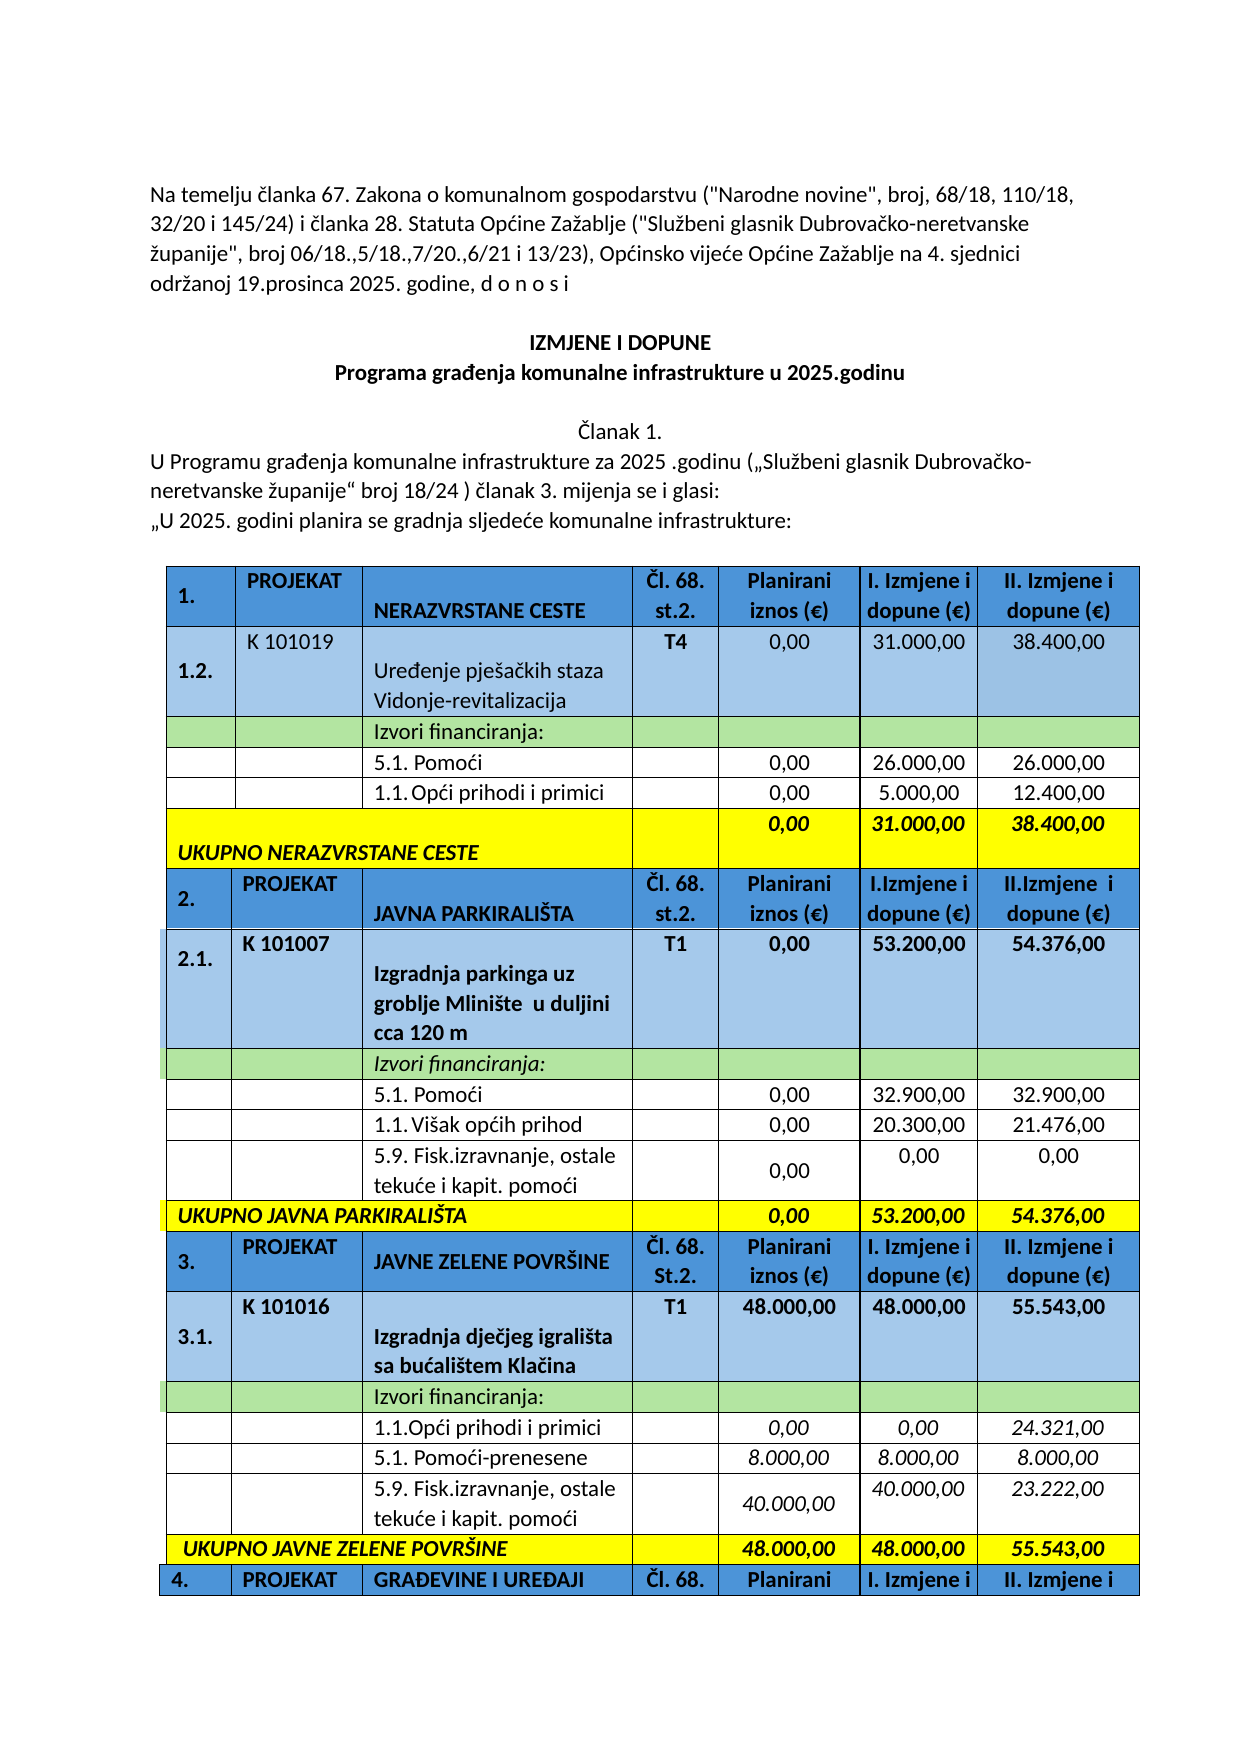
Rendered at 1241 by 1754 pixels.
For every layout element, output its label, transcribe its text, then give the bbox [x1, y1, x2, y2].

table_cell 53.200,00 [861, 930, 977, 1048]
table_header I. Izmjene i dopune (€) [861, 567, 977, 626]
table_cell [160, 716, 166, 747]
table_cell GRAĐEVINE I UREĐAJI [363, 1565, 632, 1595]
table_cell K 101007 [232, 930, 362, 1048]
table_cell Čl. 68. st.2. [633, 869, 718, 928]
table_cell 8.000,00 [861, 1444, 977, 1473]
table_cell [633, 1110, 718, 1140]
table_cell [160, 1079, 166, 1109]
table_cell PROJEKAT [232, 1565, 362, 1595]
table_cell Izvori financiranja: [363, 717, 632, 747]
table_cell 48.000,00 [861, 1292, 977, 1381]
table_cell 0,00 [719, 1413, 859, 1442]
table_cell [160, 1109, 166, 1140]
table_cell [232, 1110, 362, 1140]
table_header NERAZVRSTANE CESTE [363, 567, 632, 626]
table_cell Čl. 68. St.2. [633, 1232, 718, 1291]
table_cell [232, 1444, 362, 1473]
table_cell T1 [633, 930, 718, 1048]
table_cell [232, 1049, 362, 1079]
table_cell PROJEKAT [232, 1232, 362, 1291]
table_cell 38.400,00 [978, 809, 1139, 868]
table_cell 54.376,00 [978, 1201, 1139, 1231]
table_cell [160, 1140, 166, 1200]
table_cell JAVNA PARKIRALIŠTA [363, 869, 632, 928]
table_cell 4. [160, 1565, 231, 1595]
table_cell 31.000,00 [861, 809, 977, 868]
table_cell [633, 1444, 718, 1473]
table_cell II.Izmjene i dopune (€) [978, 869, 1139, 928]
table_header Planirani iznos (€) [719, 567, 859, 626]
table_cell [232, 1080, 362, 1109]
table_cell 0,00 [719, 809, 859, 868]
table_cell [633, 1049, 718, 1079]
table_cell [633, 1535, 718, 1564]
text IZMJENE I DOPUNE [150, 328, 1090, 356]
table_cell [160, 1443, 166, 1473]
table_cell 5.1. Pomoći [363, 748, 632, 777]
table_cell [633, 1474, 718, 1533]
table_cell [978, 1382, 1139, 1412]
table_cell [167, 748, 235, 777]
table_cell [160, 1412, 166, 1442]
table_cell PROJEKAT [232, 869, 362, 928]
table_cell [633, 1080, 718, 1109]
table_cell UKUPNO NERAZVRSTANE CESTE [167, 809, 632, 868]
table_cell [232, 1382, 362, 1412]
table_cell [160, 1291, 166, 1381]
table_cell Planirani iznos (€) [719, 1232, 859, 1291]
table_cell 26.000,00 [861, 748, 977, 777]
table_cell II. Izmjene i dopune (€) [978, 1232, 1139, 1291]
table_cell 0,00 [719, 930, 859, 1048]
table_cell 20.300,00 [861, 1110, 977, 1140]
table_cell [633, 748, 718, 777]
table_cell 54.376,00 [978, 930, 1139, 1048]
text U Programu građenja komunalne infrastrukture za 2025 .godinu („Službeni glasnik Dubrovačko-neretvanske županije“ broj 18/24 ) članak 3. mijenja se i glasi: [150, 447, 1090, 504]
table_cell 0,00 [719, 1080, 859, 1109]
table_cell [232, 1413, 362, 1442]
table_cell [633, 1413, 718, 1442]
table_header II. Izmjene i dopune (€) [978, 567, 1139, 626]
table_cell [167, 717, 235, 747]
table_cell I.Izmjene i dopune (€) [861, 869, 977, 928]
table_header Čl. 68. st.2. [633, 567, 718, 626]
table_cell [160, 1381, 166, 1412]
table_cell 55.543,00 [978, 1292, 1139, 1381]
table_cell [167, 1413, 231, 1442]
table_cell 21.476,00 [978, 1110, 1139, 1140]
table_cell II. Izmjene i [978, 1565, 1139, 1595]
table_cell 2. [167, 869, 231, 928]
table_cell [160, 1534, 166, 1564]
table_cell 8.000,00 [978, 1444, 1139, 1473]
table_cell [978, 1049, 1139, 1079]
table_cell 0,00 [719, 1110, 859, 1140]
table_cell [719, 1382, 859, 1412]
table_cell 48.000,00 [719, 1292, 859, 1381]
table_cell 0,00 [719, 1141, 859, 1200]
table_cell [160, 626, 166, 716]
table_cell [167, 1110, 231, 1140]
table_cell 32.900,00 [978, 1080, 1139, 1109]
table_cell [236, 748, 362, 777]
table_cell 12.400,00 [978, 778, 1139, 808]
table_cell 5.9. Fisk.izravnanje, ostale tekuće i kapit. pomoći [363, 1141, 632, 1200]
table_cell I. Izmjene i dopune (€) [861, 1232, 977, 1291]
table_cell 5.000,00 [861, 778, 977, 808]
table_cell Planirani [719, 1565, 859, 1595]
table_cell [160, 868, 166, 928]
table_cell [160, 1231, 166, 1291]
table_cell T1 [633, 1292, 718, 1381]
text „U 2025. godini planira se gradnja sljedeće komunalne infrastrukture: [150, 506, 1090, 534]
table_cell [167, 1141, 231, 1200]
table_cell 5.9. Fisk.izravnanje, ostale tekuće i kapit. pomoći [363, 1474, 632, 1533]
table_cell 0,00 [719, 778, 859, 808]
table_cell 0,00 [719, 748, 859, 777]
table_cell 38.400,00 [978, 627, 1139, 716]
table_cell [633, 809, 718, 868]
table_cell Izgradnja dječjeg igrališta sa bućalištem Klačina [363, 1292, 632, 1381]
table_cell [633, 717, 718, 747]
table_cell [167, 1382, 231, 1412]
table_cell [236, 717, 362, 747]
table_cell 3. [167, 1232, 231, 1291]
table_cell [633, 1382, 718, 1412]
table_cell 55.543,00 [978, 1535, 1139, 1564]
table_cell 3.1. [167, 1292, 231, 1381]
table_cell [633, 778, 718, 808]
table_cell 2.1. [167, 930, 231, 1048]
table_cell [160, 1200, 166, 1231]
table_cell 32.900,00 [861, 1080, 977, 1109]
table_cell [167, 1444, 231, 1473]
table_cell 5.1. Pomoći-prenesene [363, 1444, 632, 1473]
table_cell JAVNE ZELENE POVRŠINE [363, 1232, 632, 1291]
table_header [160, 566, 166, 626]
table_cell 31.000,00 [861, 627, 977, 716]
table_cell 0,00 [861, 1141, 977, 1200]
table_cell [160, 1473, 166, 1533]
table_cell Opći prihodi i primici [363, 778, 632, 808]
table_cell K 101016 [232, 1292, 362, 1381]
table_cell 0,00 [719, 627, 859, 716]
table_cell 48.000,00 [861, 1535, 977, 1564]
table_cell 48.000,00 [719, 1535, 859, 1564]
table_cell [167, 1474, 231, 1533]
table_cell [633, 1201, 718, 1231]
table_cell 53.200,00 [861, 1201, 977, 1231]
table_cell [978, 717, 1139, 747]
table_cell K 101019 [236, 627, 362, 716]
table_cell [861, 1049, 977, 1079]
text Programa građenja komunalne infrastrukture u 2025.godinu [150, 358, 1090, 386]
table_cell 0,00 [978, 1141, 1139, 1200]
table_cell 40.000,00 [719, 1474, 859, 1533]
table_cell [719, 717, 859, 747]
table_header PROJEKAT [236, 567, 362, 626]
table_cell [719, 1049, 859, 1079]
table_cell Višak općih prihod [363, 1110, 632, 1140]
table_header 1. [167, 567, 235, 626]
table_cell 5.1. Pomoći [363, 1080, 632, 1109]
table_cell 0,00 [719, 1201, 859, 1231]
table_cell 1.2. [167, 627, 235, 716]
table_cell [167, 1049, 231, 1079]
table_cell [167, 778, 235, 808]
table_cell UKUPNO JAVNE ZELENE POVRŠINE [167, 1535, 632, 1564]
table_cell I. Izmjene i [861, 1565, 977, 1595]
table_cell 1.1.Opći prihodi i primici [363, 1413, 632, 1442]
table_cell 26.000,00 [978, 748, 1139, 777]
text Na temelju članka 67. Zakona o komunalnom gospodarstvu ("Narodne novine", broj, 68/18, 110/18, 32/20 i 145/24) i članka 28. Statuta Općine Zažablje ("Službeni glasnik Dubrovačko-neretvanske županije", broj 06/18.,5/18.,7/20.,6/21 i 13/23), Općinsko vijeće Općine Zažablje na 4. sjednici održanoj 19.prosinca 2025. godine, d o n o s i [150, 180, 1090, 297]
table_cell [160, 777, 166, 808]
table_cell Izgradnja parkinga uz groblje Mlinište u duljini cca 120 m [363, 930, 632, 1048]
table_cell Uređenje pješačkih staza Vidonje-revitalizacija [363, 627, 632, 716]
table_cell [167, 1080, 231, 1109]
table_cell 24.321,00 [978, 1413, 1139, 1442]
table_cell 8.000,00 [719, 1444, 859, 1473]
table_cell [633, 1141, 718, 1200]
table_cell UKUPNO JAVNA PARKIRALIŠTA [167, 1201, 632, 1231]
table_cell 0,00 [861, 1413, 977, 1442]
table_cell [160, 808, 166, 868]
table_cell Planirani iznos (€) [719, 869, 859, 928]
table_cell [160, 929, 166, 1048]
table_cell [232, 1141, 362, 1200]
table_cell [236, 778, 362, 808]
table_cell Čl. 68. [633, 1565, 718, 1595]
table_cell [160, 747, 166, 777]
table_cell [160, 1048, 166, 1079]
table_cell 40.000,00 [861, 1474, 977, 1533]
table_cell T4 [633, 627, 718, 716]
table_cell 23.222,00 [978, 1474, 1139, 1533]
table_cell [861, 1382, 977, 1412]
table_cell Izvori financiranja: [363, 1382, 632, 1412]
table_cell [861, 717, 977, 747]
text Članak 1. [150, 417, 1090, 445]
table_cell Izvori financiranja: [363, 1049, 632, 1079]
table_cell [232, 1474, 362, 1533]
